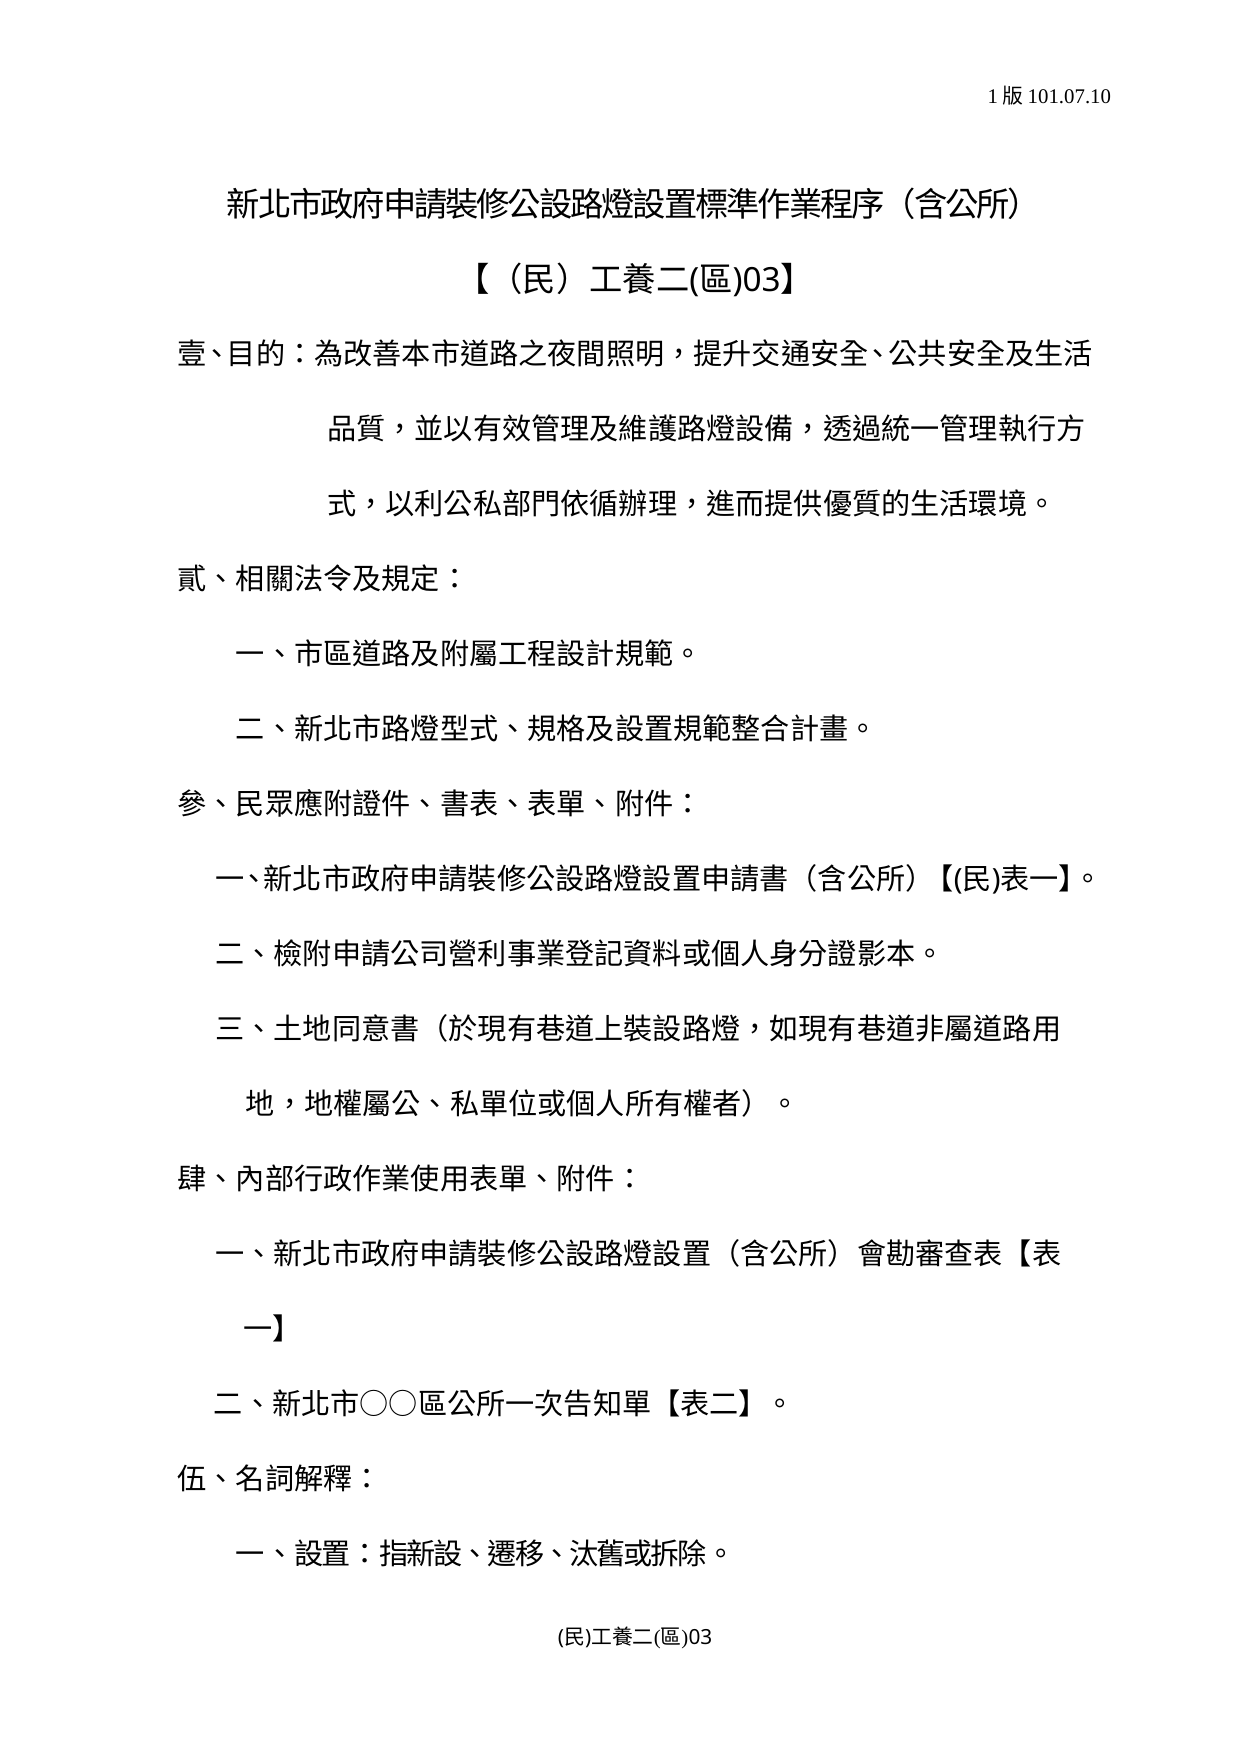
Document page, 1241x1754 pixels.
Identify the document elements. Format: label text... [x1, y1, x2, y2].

text 一、新北市政府申請裝修公設路燈設置申請書（含公所）【(民)表一】。 [177, 839, 1092, 914]
text 一、設置：指新設、遷移、汰舊或拆除。 [177, 1514, 1092, 1589]
text 伍、名詞解釋： [177, 1439, 1092, 1514]
text 一】 [177, 1289, 1092, 1364]
text 二、檢附申請公司營利事業登記資料或個人身分證影本。 [177, 914, 1092, 989]
text 貳、相關法令及規定： [177, 539, 1092, 614]
text 二、新北市路燈型式、規格及設置規範整合計畫。 [177, 689, 1092, 764]
text 地，地權屬公、私單位或個人所有權者）。 [177, 1064, 1092, 1139]
text 一、新北市政府申請裝修公設路燈設置（含公所）會勘審查表【表 [177, 1214, 1092, 1289]
text 【（民）工養二(區)03】 [177, 239, 1092, 314]
text 1版 101.07.10 [944, 80, 1111, 110]
text 壹、目的：為改善本市道路之夜間照明，提升交通安全、公共安全及生活品質，並以有效管理及維護路燈設備，透過統一管理執行方式，以利公私部門依循辦理，進而提供優質的生活環境。 [177, 314, 1092, 539]
text 新北市政府申請裝修公設路燈設置標準作業程序（含公所） [177, 164, 1092, 239]
text 肆、內部行政作業使用表單、附件： [177, 1139, 1092, 1214]
text 三、土地同意書（於現有巷道上裝設路燈，如現有巷道非屬道路用 [177, 989, 1092, 1064]
text 二、新北市○○區公所一次告知單【表二】。 [177, 1364, 1092, 1439]
text 參、民眾應附證件、書表、表單、附件： [177, 764, 1092, 839]
text 一、市區道路及附屬工程設計規範。 [177, 614, 1092, 689]
